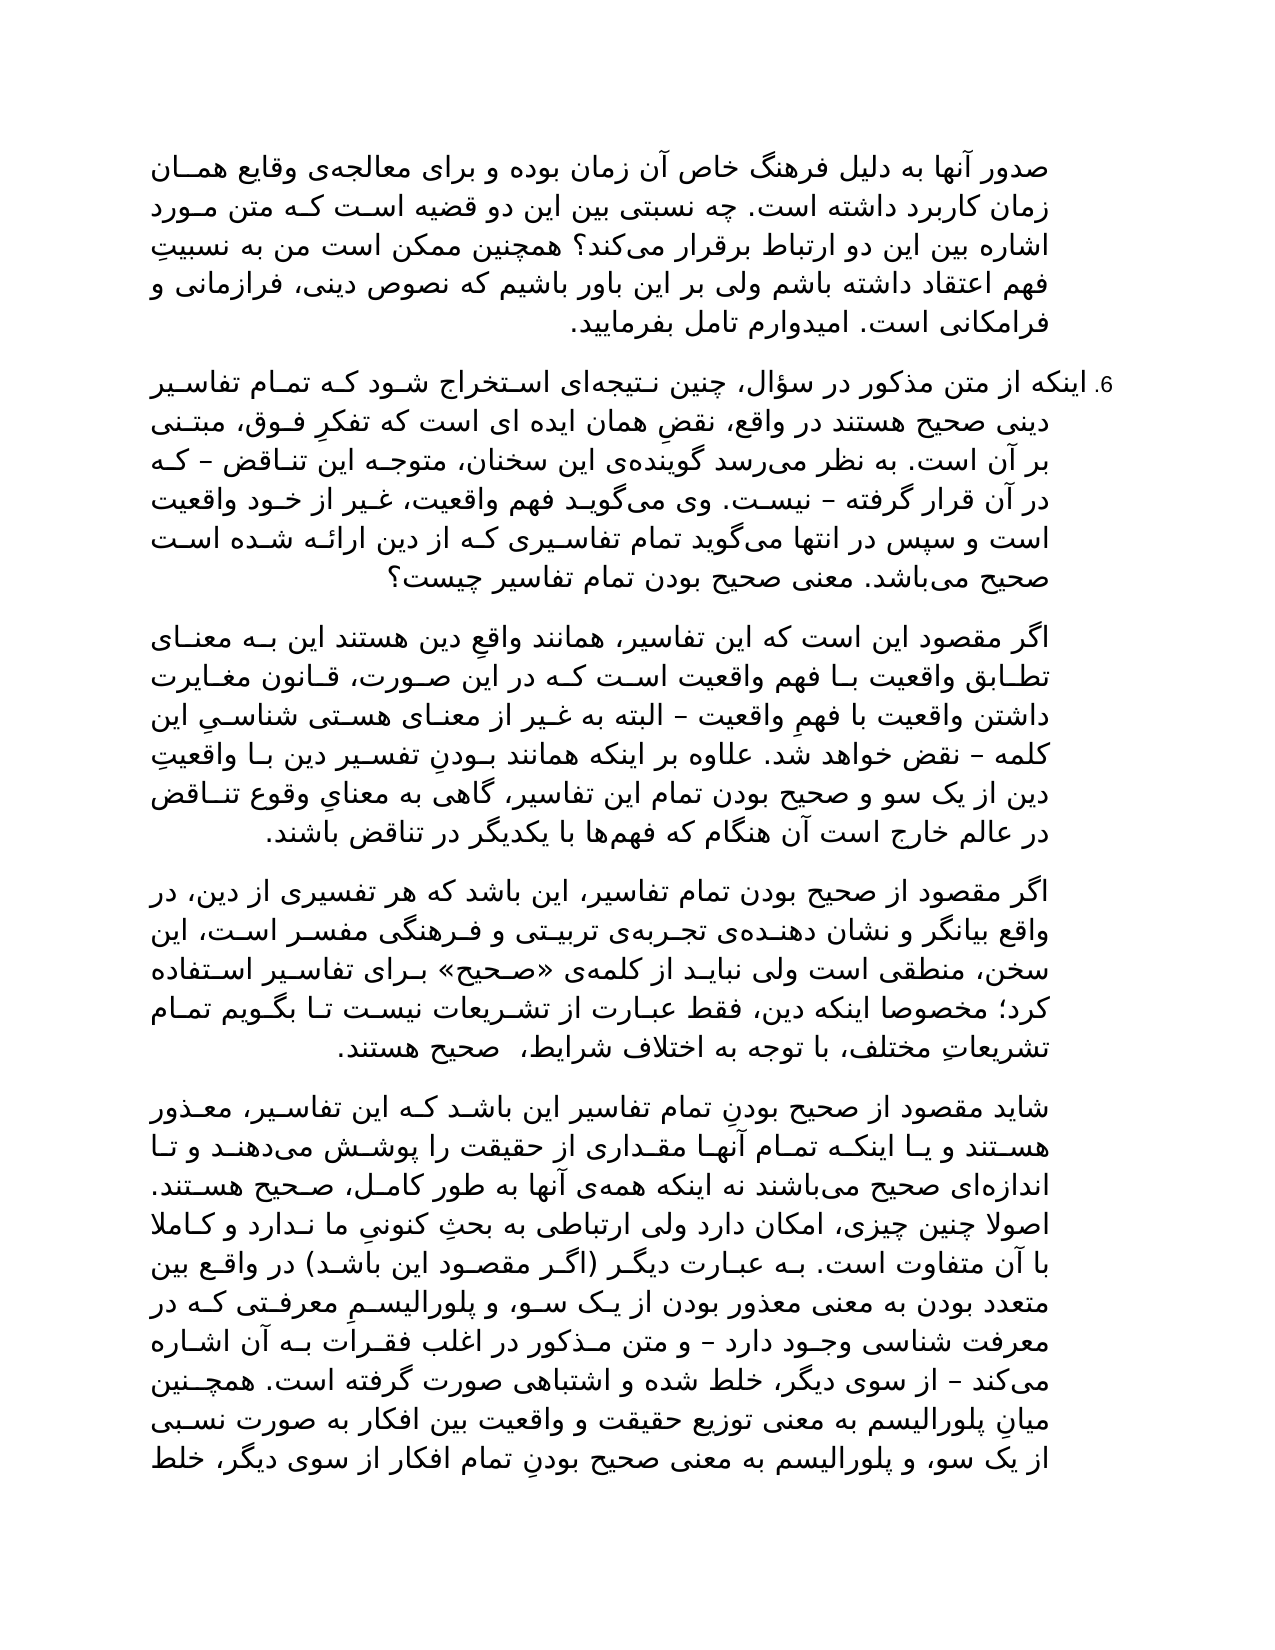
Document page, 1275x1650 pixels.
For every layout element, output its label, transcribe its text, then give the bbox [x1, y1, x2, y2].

list شاید مقصود از صحیح بودنِ تمام تفاسیر این باشد که این تفاسیر، معذور هستند و یا اینکه تمام آنها مقداری از حقیقت را پوشش می‌دهند و تا اندازه‌ای صحیح می‌باشند نه اینکه همه‌ی آنها به طور کامل، صحیح هستند. اصولا چنین چیزی، امکان دارد ولی ارتباطی به بحثِ کنونیِ ما ندارد و کاملا با آن متفاوت است. به عبارت دیگر (اگر مقصود این باشد) در واقع بین متعدد بودن به معنی معذور بودن از یک سو، و پلورالیسمِ معرفتی که در معرفت شناسی وجود دارد – و متن مذکور در اغلب فقرات به آن اشاره می‌کند – از سوی دیگر، خلط شده و اشتباهی صورت گرفته است. همچنین میانِ پلورالیسم به معنی توزیع حقیقت و واقعیت بین افکار به صورت نسبی از یک سو، و پلورالیسم به معنی صحیح بودنِ تمام افکار از سوی دیگر، خلط و اشتباه شده است. متن مذکور، در رابطه با مفاهیمی که ارائه می‌کند ما را به اشتباه می‌اندازد. [150, 1090, 1050, 1475]
list اگر مقصود از صحیح بودن تمام تفاسیر، این باشد که هر تفسیری از دین، در واقع بیانگر و نشان دهنده‌ی تجربه‌ی تربیتی و فرهنگی مفسر است، این سخن، منطقی است ولی نباید از کلمه‌ی «صحیح» برای تفاسیر استفاده کرد؛ مخصوصا اینکه دین، فقط عبارت از تشریعات نیست تا بگویم تمام تشریعاتِ مختلف، با توجه به اختلاف شرایط، صحیح هستند. [150, 875, 1050, 1064]
list اینکه از متن مذکور در سؤال، چنین نتیجه‌ای استخراج شود که تمام تفاسیر دینی صحیح هستند در واقع، نقضِ همان ایده ای است که تفکرِ فوق، مبتنی بر آن است. به نظر می‌رسد گوینده‌ی این سخنان، متوجه این تناقض – که در آن قرار گرفته – نیست. وی می‌گوید فهم واقعیت، غیر از خود واقعیت است و سپس در انتها می‌گوید تمام تفاسیری که از دین ارائه شده است صحیح می‌باشد. معنی صحیح بودن تمام تفاسیر چیست؟ [150, 366, 1087, 594]
list صدور آنها به دلیل فرهنگ خاص آن زمان بوده و برای معالجه‌ی وقایع همان زمان کاربرد داشته است. چه نسبتی بین این دو قضیه است که متن مورد اشاره بین این دو ارتباط برقرار می‌کند؟ همچنین ممکن است من به نسبیتِ فهم اعتقاد داشته باشم ولی بر این باور باشیم که نصوص دینی، فرازمانی و فرامکانی است. امیدوارم تامل بفرمایید. [150, 150, 1087, 340]
list اگر مقصود این است که این تفاسیر، همانند واقعِ دین هستند این به معنای تطابق واقعیت با فهم واقعیت است که در این صورت، قانون مغایرت داشتن واقعیت با فهمِ واقعیت – البته به غیر از معنای هستی شناسیِ این کلمه – نقض خواهد شد. علاوه بر اینکه همانند بودنِ تفسیر دین با واقعیتِ دین از یک سو و صحیح بودن تمام این تفاسیر، گاهی به معنایِ وقوع تناقض در عالم خارج است آن هنگام که فهم‌ها با یکدیگر در تناقض باشند. [150, 620, 1050, 849]
